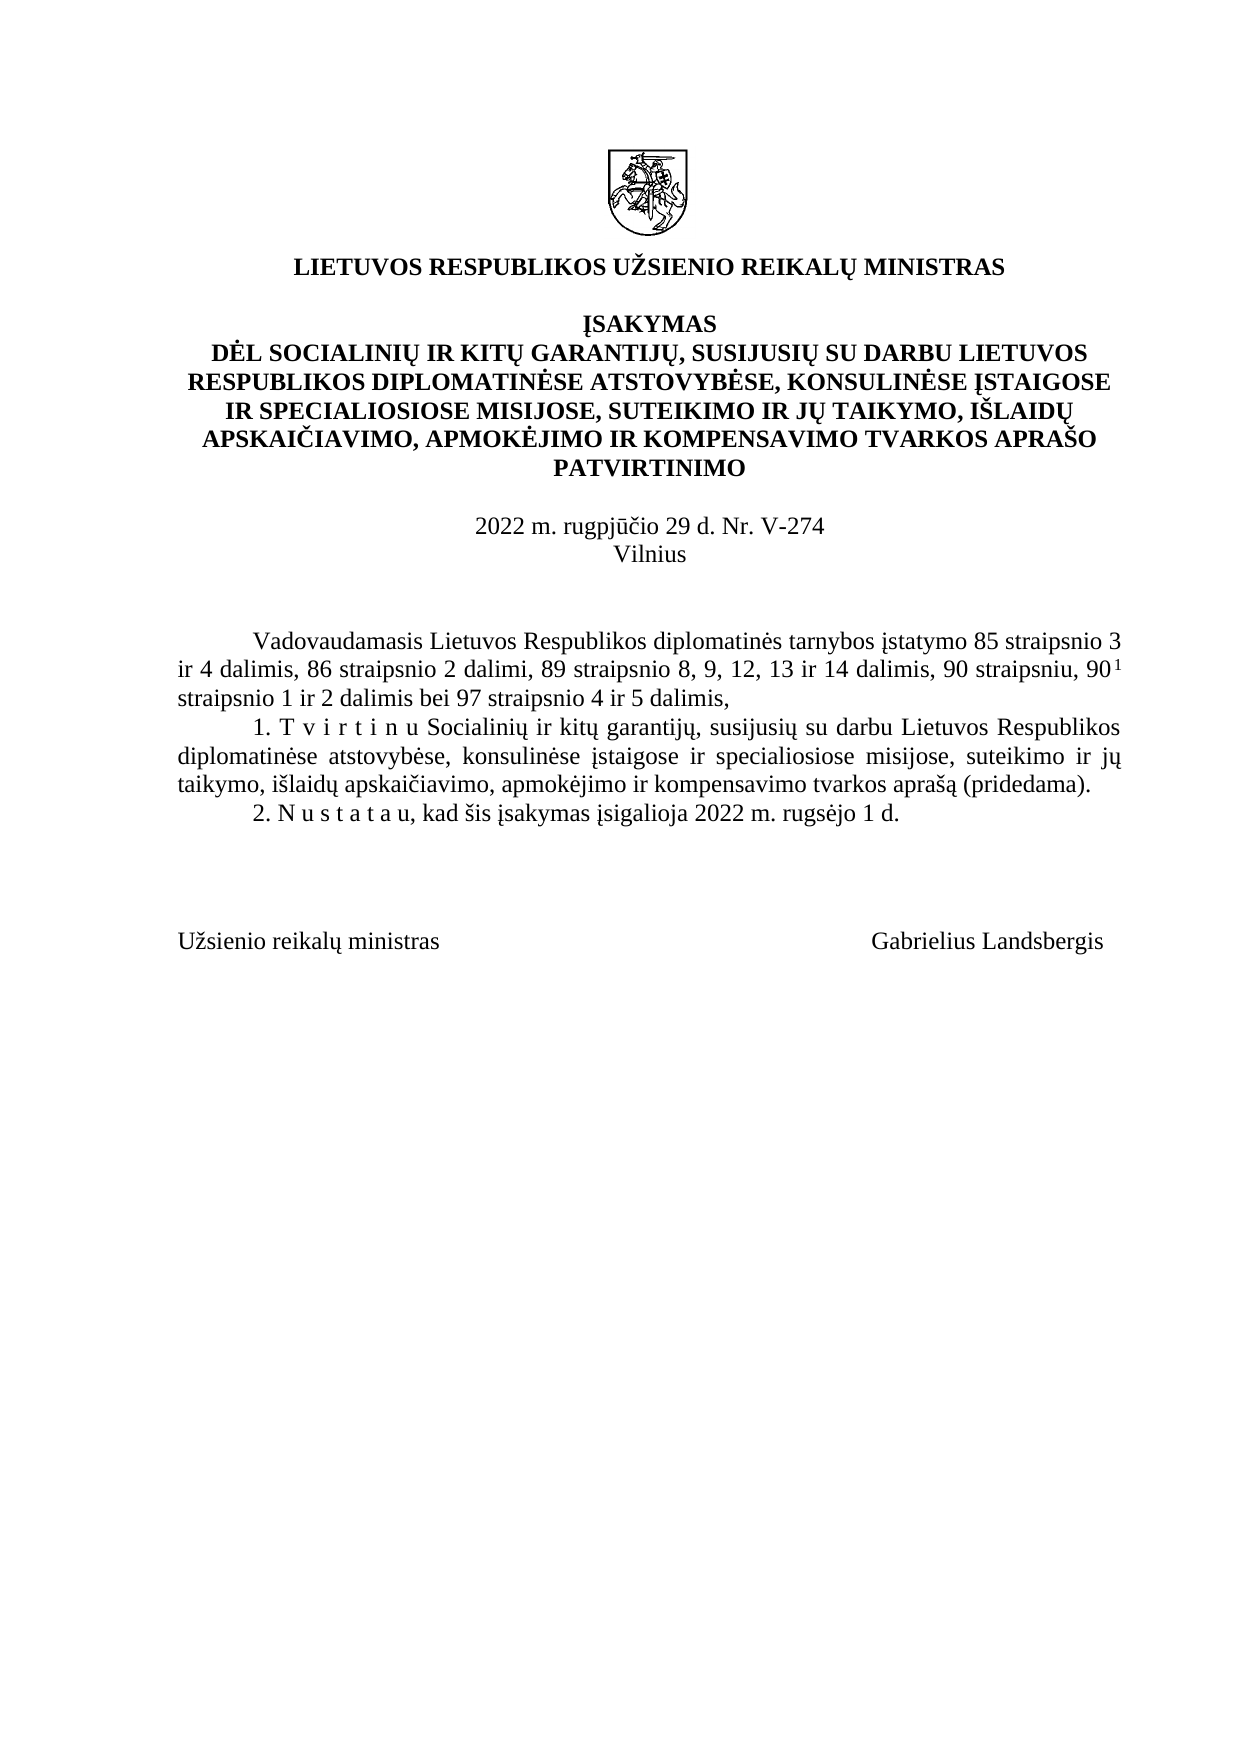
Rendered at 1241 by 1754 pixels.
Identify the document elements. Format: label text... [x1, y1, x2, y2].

text Vilnius [177, 539, 1122, 568]
text 2022 m. rugpjūčio 29 d. Nr. V-274 [177, 511, 1122, 539]
text 2. N u s t a t a u, kad šis įsakymas įsigalioja 2022 m. rugsėjo 1 d. [177, 798, 1122, 827]
text Vadovaudamasis Lietuvos Respublikos diplomatinės tarnybos įstatymo 85 straipsnio 3 ir 4 dalimis, 86 straipsnio 2 dalimi, 89 straipsnio 8, 9, 12, 13 ir 14 dalimis, 90 straipsniu, 901 straipsnio 1 ir 2 dalimis bei 97 straipsnio 4 ir 5 dalimis, [177, 626, 1122, 712]
text 1. T v i r t i n u Socialinių ir kitų garantijų, susijusių su darbu Lietuvos Respublikos diplomatinėse atstovybėse, konsulinėse įstaigose ir specialiosiose misijose, suteikimo ir jų taikymo, išlaidų apskaičiavimo, apmokėjimo ir kompensavimo tvarkos aprašą (pridedama). [177, 712, 1122, 798]
text LIETUVOS RESPUBLIKOS UŽSIENIO REIKALŲ MINISTRAS [177, 252, 1122, 281]
text Užsienio reikalų ministras Gabrielius Landsbergis [177, 926, 1122, 955]
text DĖL SOCIALINIŲ IR KITŲ GARANTIJŲ, SUSIJUSIŲ SU DARBU LIETUVOS RESPUBLIKOS DIPLOMATINĖSE ATSTOVYBĖSE, KONSULINĖSE ĮSTAIGOSE IR SPECIALIOSIOSE MISIJOSE, SUTEIKIMO IR JŲ TAIKYMO, IŠLAIDŲ APSKAIČIAVIMO, APMOKĖJIMO IR KOMPENSAVIMO TVARKOS APRAŠO PATVIRTINIMO [177, 338, 1122, 482]
text ĮSAKYMAS [177, 309, 1122, 338]
